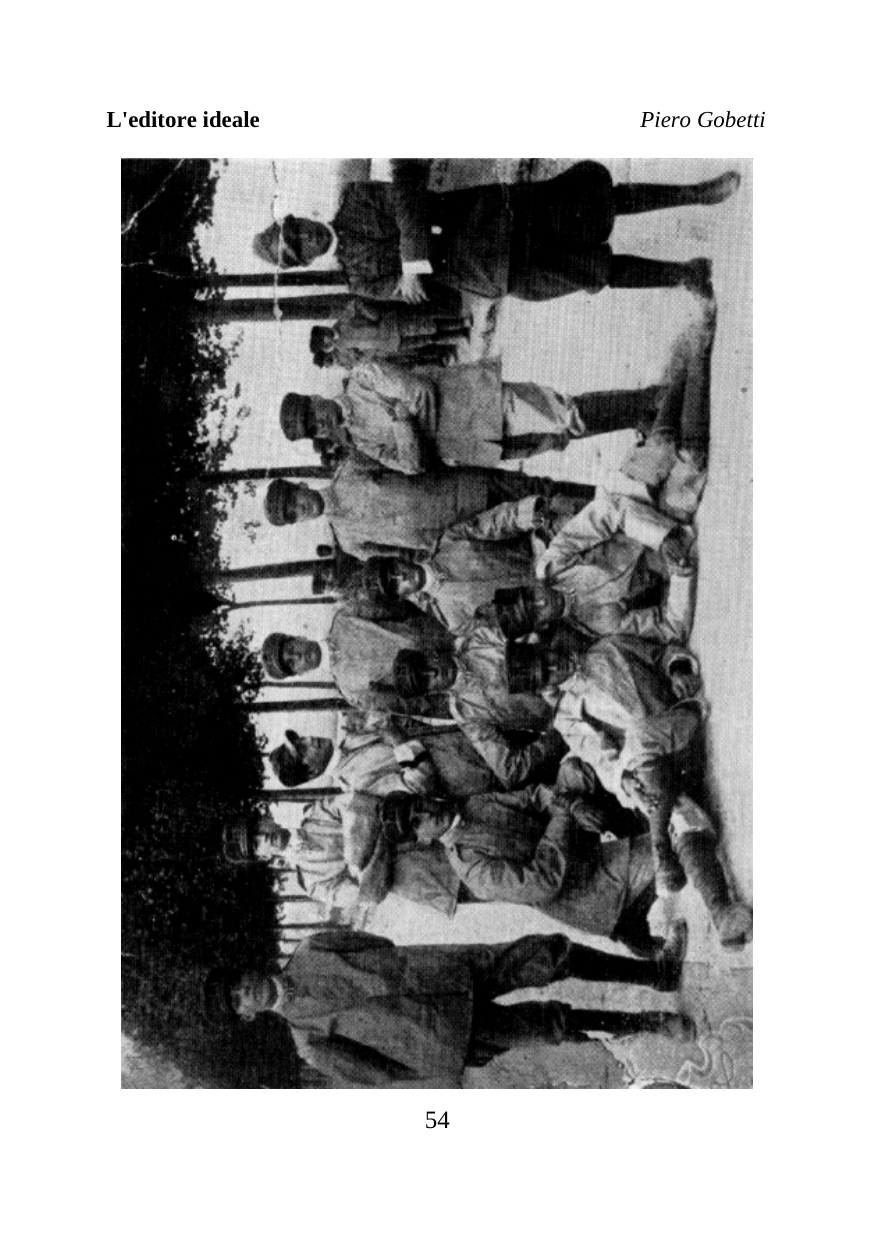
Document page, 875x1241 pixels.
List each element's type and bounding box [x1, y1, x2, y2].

picture [121, 158, 753, 1089]
